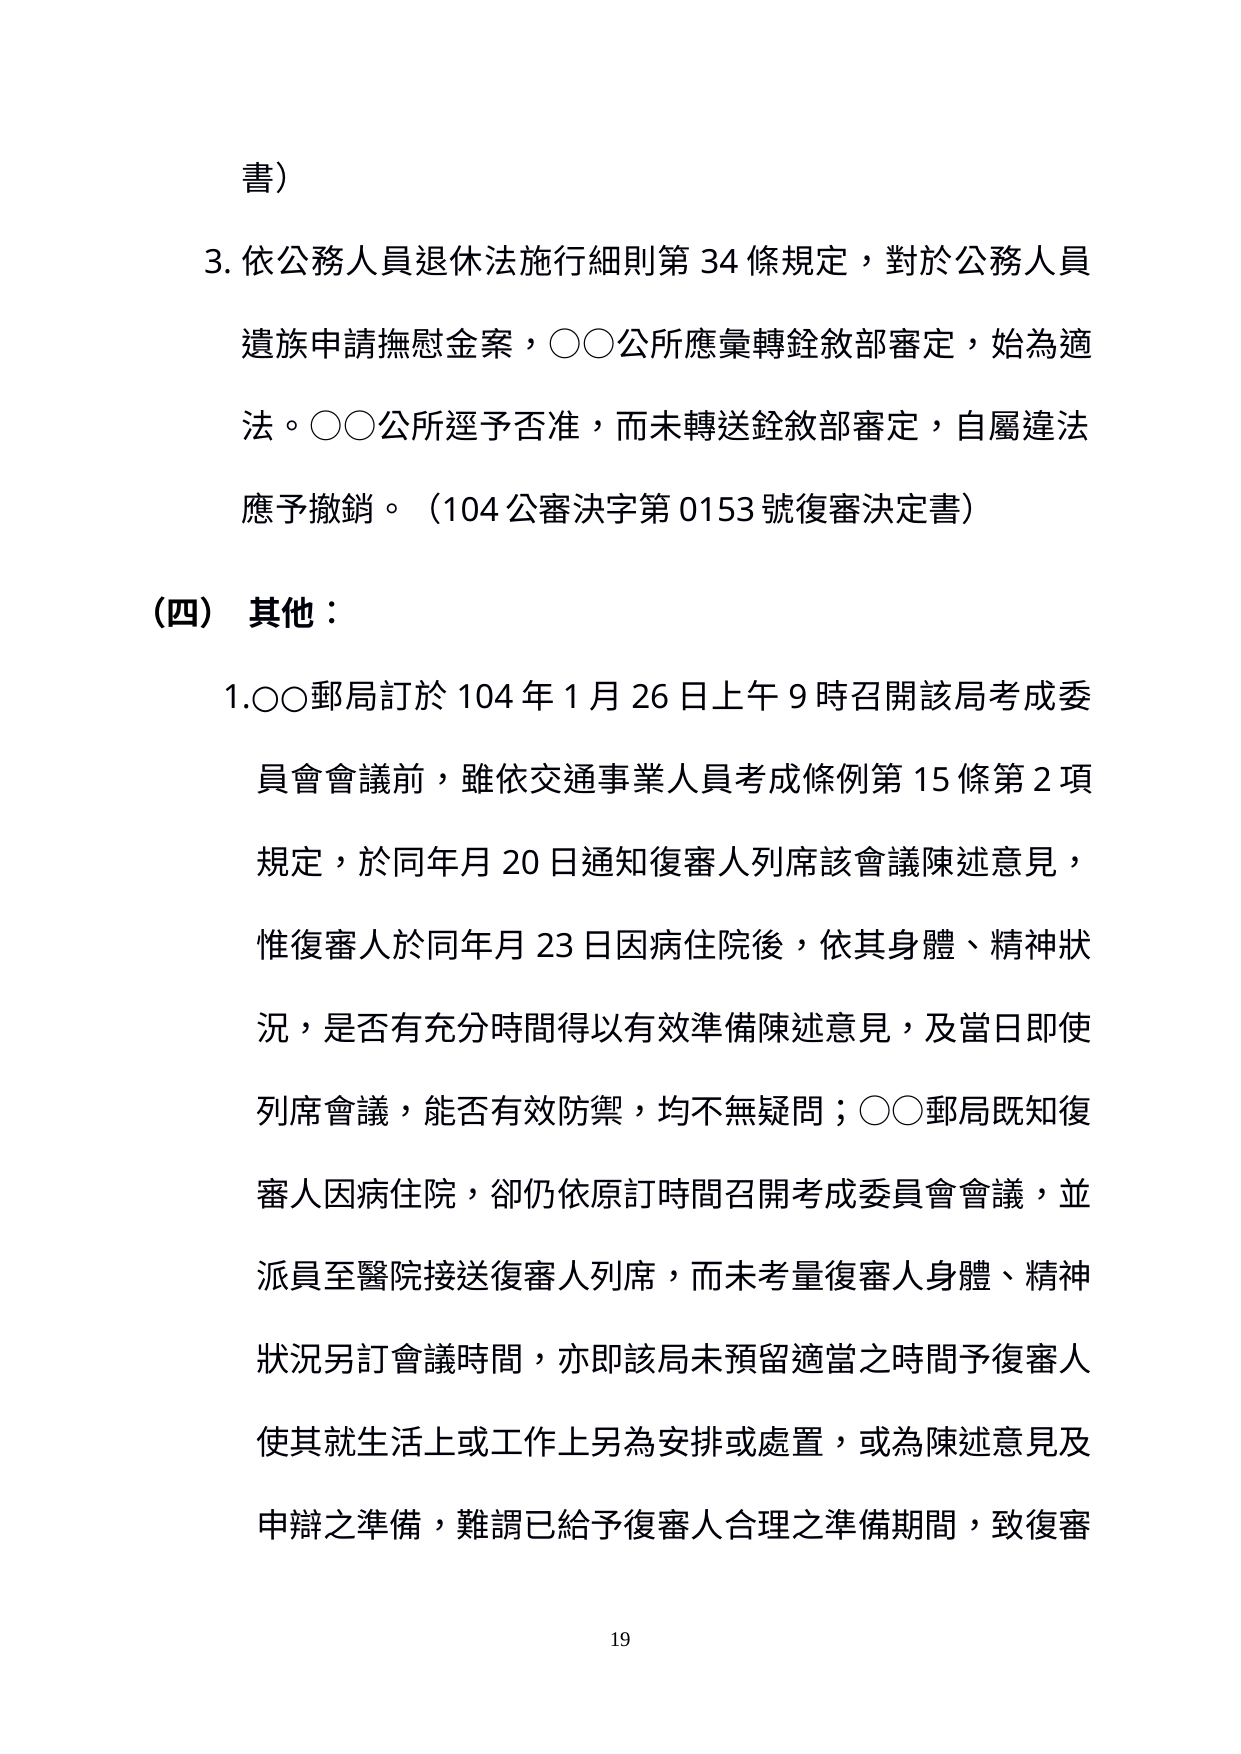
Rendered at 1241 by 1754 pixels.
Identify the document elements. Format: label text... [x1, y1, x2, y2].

list 其他︰ [133, 561, 1092, 644]
text 1.○○郵局訂於104年1月26日上午9時召開該局考成委員會會議前，雖依交通事業人員考成條例第15條第2項規定，於同年月20日通知復審人列席該會議陳述意見，惟復審人於同年月23日因病住院後，依其身體、精神狀況，是否有充分時間得以有效準備陳述意見，及當日即使列席會議，能否有效防禦，均不無疑問；○○郵局既知復審人因病住院，卻仍依原訂時間召開考成委員會會議，並派員至醫院接送復審人列席，而未考量復審人身體、精神狀況另訂會議時間，亦即該局未預留適當之時間予復審人，使其就生活上或工作上另為安排或處置，或為陳述意見及申辯之準備，難謂已給予復審人合理之準備期間，致復審人未及準備並有效參與，其應踐行之正當法律程序，即有瑕疵。（104公審決字第0086號復審決定書） [223, 644, 1092, 1556]
list 依公務人員退休法施行細則第34條規定，對於公務人員遺族申請撫慰金案，○○公所應彙轉銓敘部審定，始為適法。○○公所逕予否准，而未轉送銓敘部審定，自屬違法，應予撤銷。（104公審決字第0153號復審決定書） [204, 209, 1092, 541]
list 警察人員因公殘廢慰問金之核定，依警察人員因公傷殘死亡殉職慰問金發給辦法之規定，係以內政部警政署為有權准駁之法定權責機關。○○縣警察局於無法律依據及特別授權情形下，逕認復審人不符上開辦法之申請要件，不予轉報，自屬違法。（104公審決字第0112號復審決定書） [204, 126, 1092, 209]
